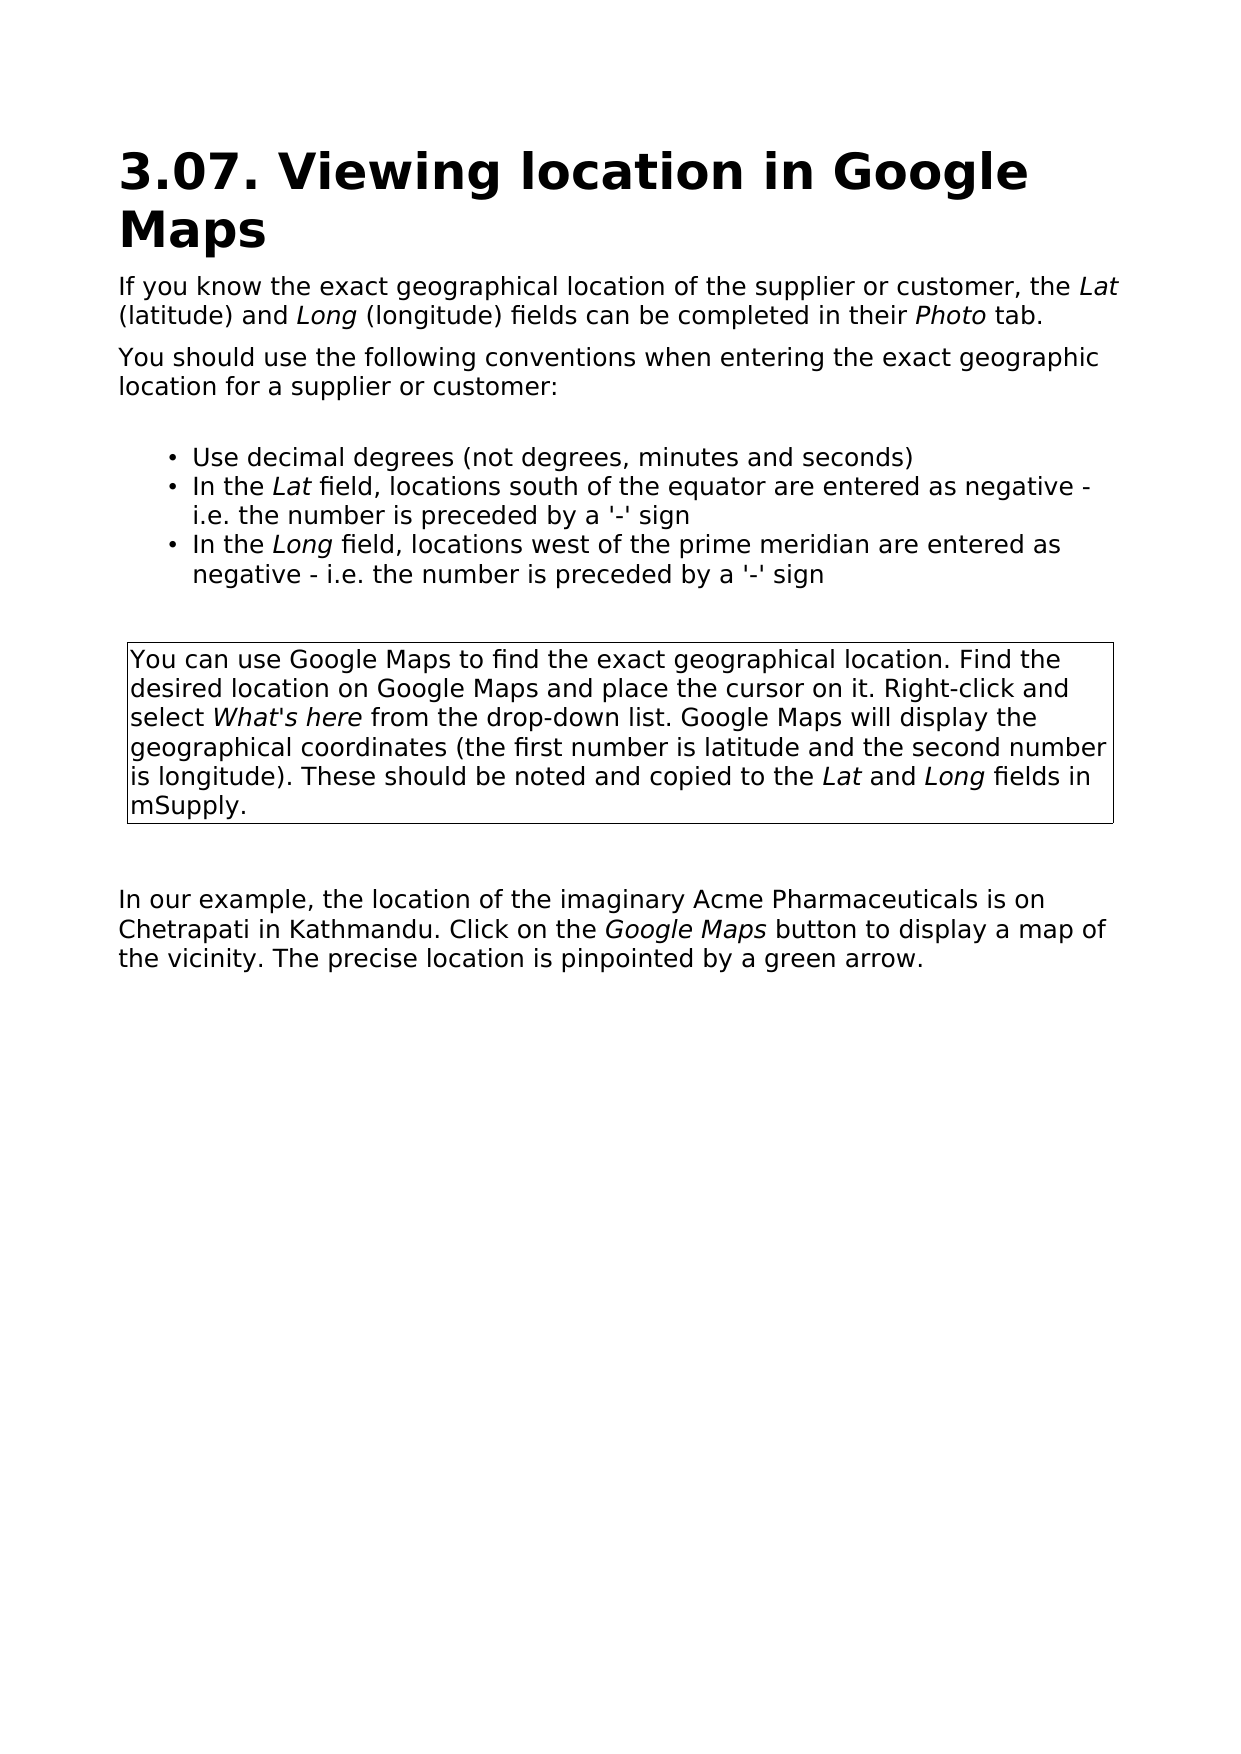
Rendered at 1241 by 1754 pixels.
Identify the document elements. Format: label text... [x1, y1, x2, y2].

table_header You can use Google Maps to find the exact geographical location. Find the desired location on Google Maps and place the cursor on it. Right-click and select What's here from the drop-down list. Google Maps will display the geographical coordinates (the first number is latitude and the second number is longitude). These should be noted and copied to the Lat and Long fields in mSupply. [128, 643, 1113, 823]
list Use decimal degrees (not degrees, minutes and seconds) [177, 443, 1122, 472]
subtitle 3.07. Viewing location in Google Maps [118, 143, 1122, 259]
list In the Long field, locations west of the prime meridian are entered as negative - i.e. the number is preceded by a '-' sign [177, 531, 1122, 589]
text If you know the exact geographical location of the supplier or customer, the Lat (latitude) and Long (longitude) fields can be completed in their Photo tab. [118, 272, 1122, 330]
text In our example, the location of the imaginary Acme Pharmaceuticals is on Chetrapati in Kathmandu. Click on the Google Maps button to display a map of the vicinity. The precise location is pinpointed by a green arrow. [118, 886, 1122, 973]
list In the Lat field, locations south of the equator are entered as negative - i.e. the number is preceded by a '-' sign [177, 472, 1122, 531]
text You should use the following conventions when entering the exact geographic location for a supplier or customer: [118, 343, 1122, 401]
